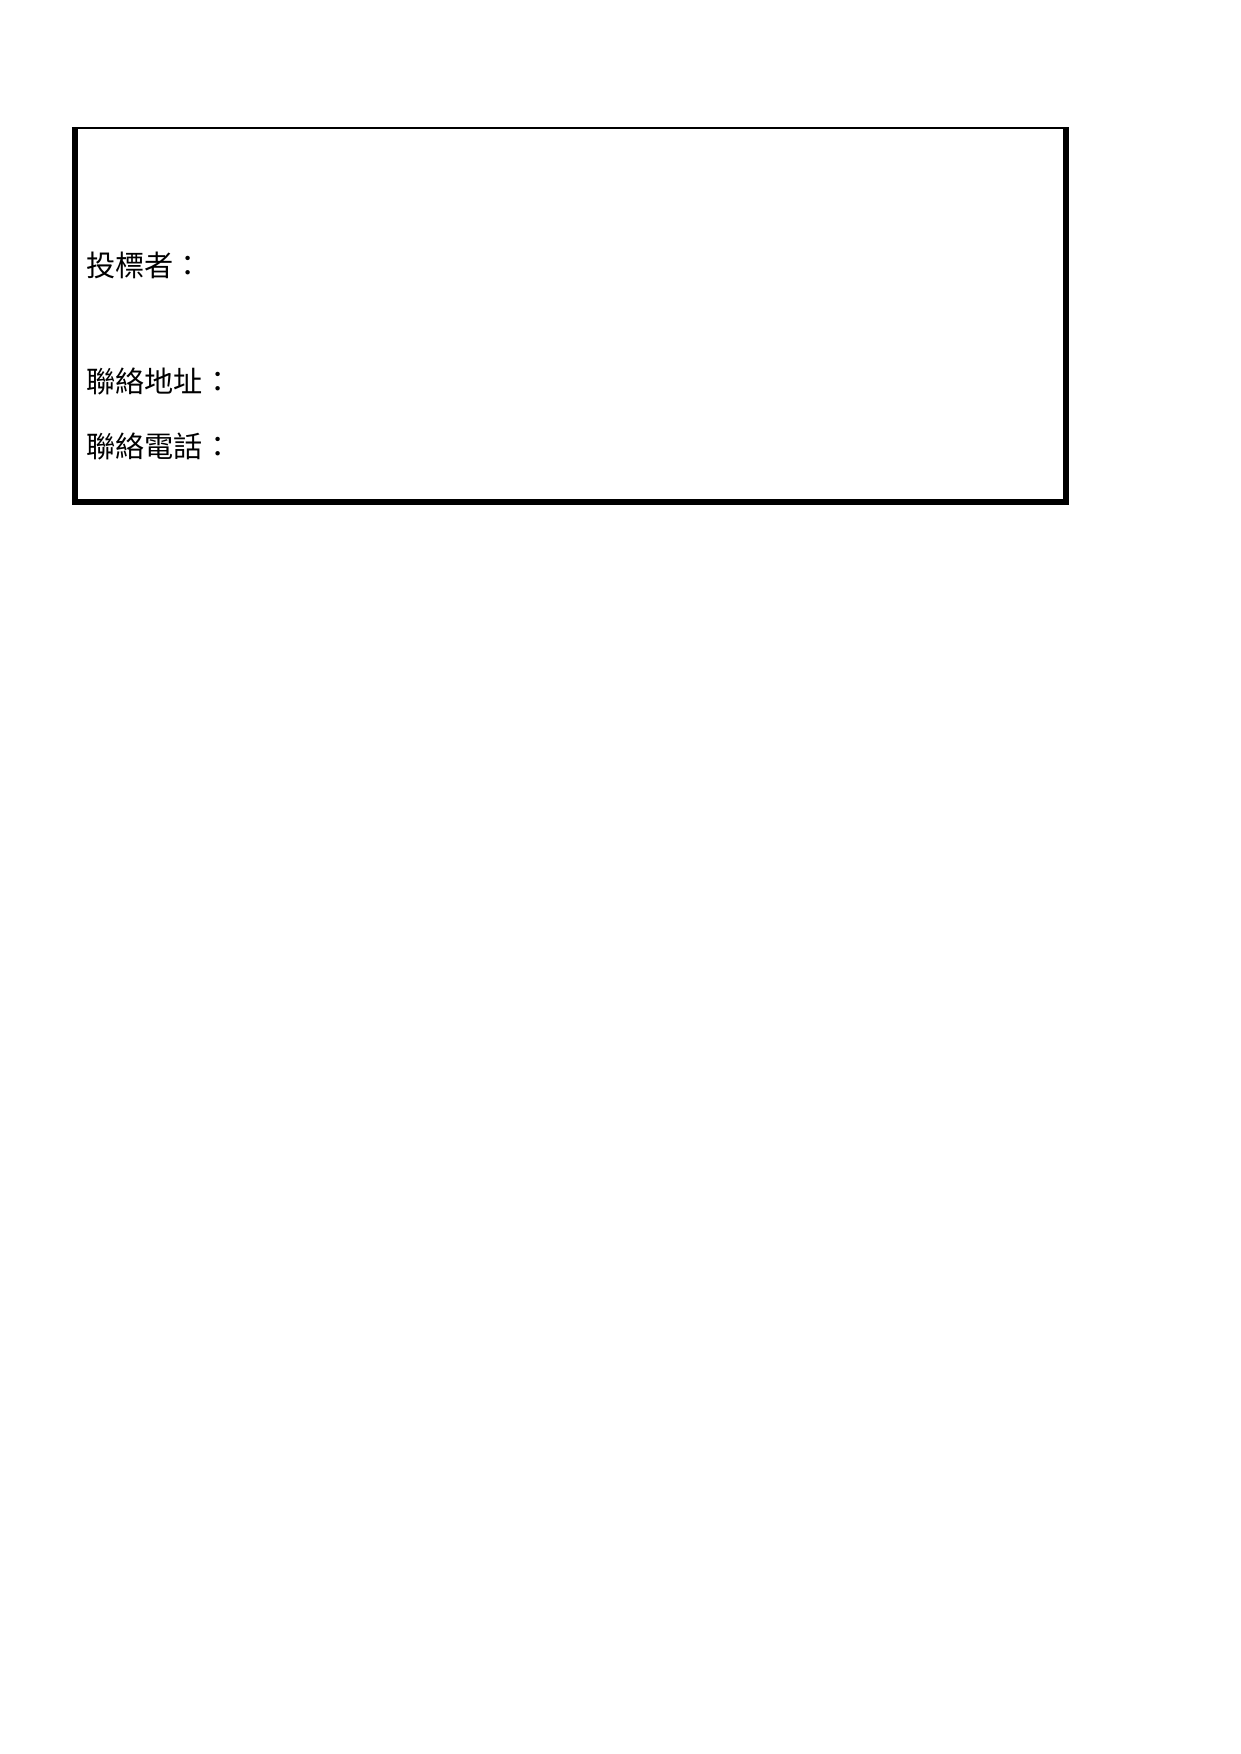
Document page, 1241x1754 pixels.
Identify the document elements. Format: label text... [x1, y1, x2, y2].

table_cell 投標者： 聯絡地址： 聯絡電話： [78, 129, 1063, 499]
